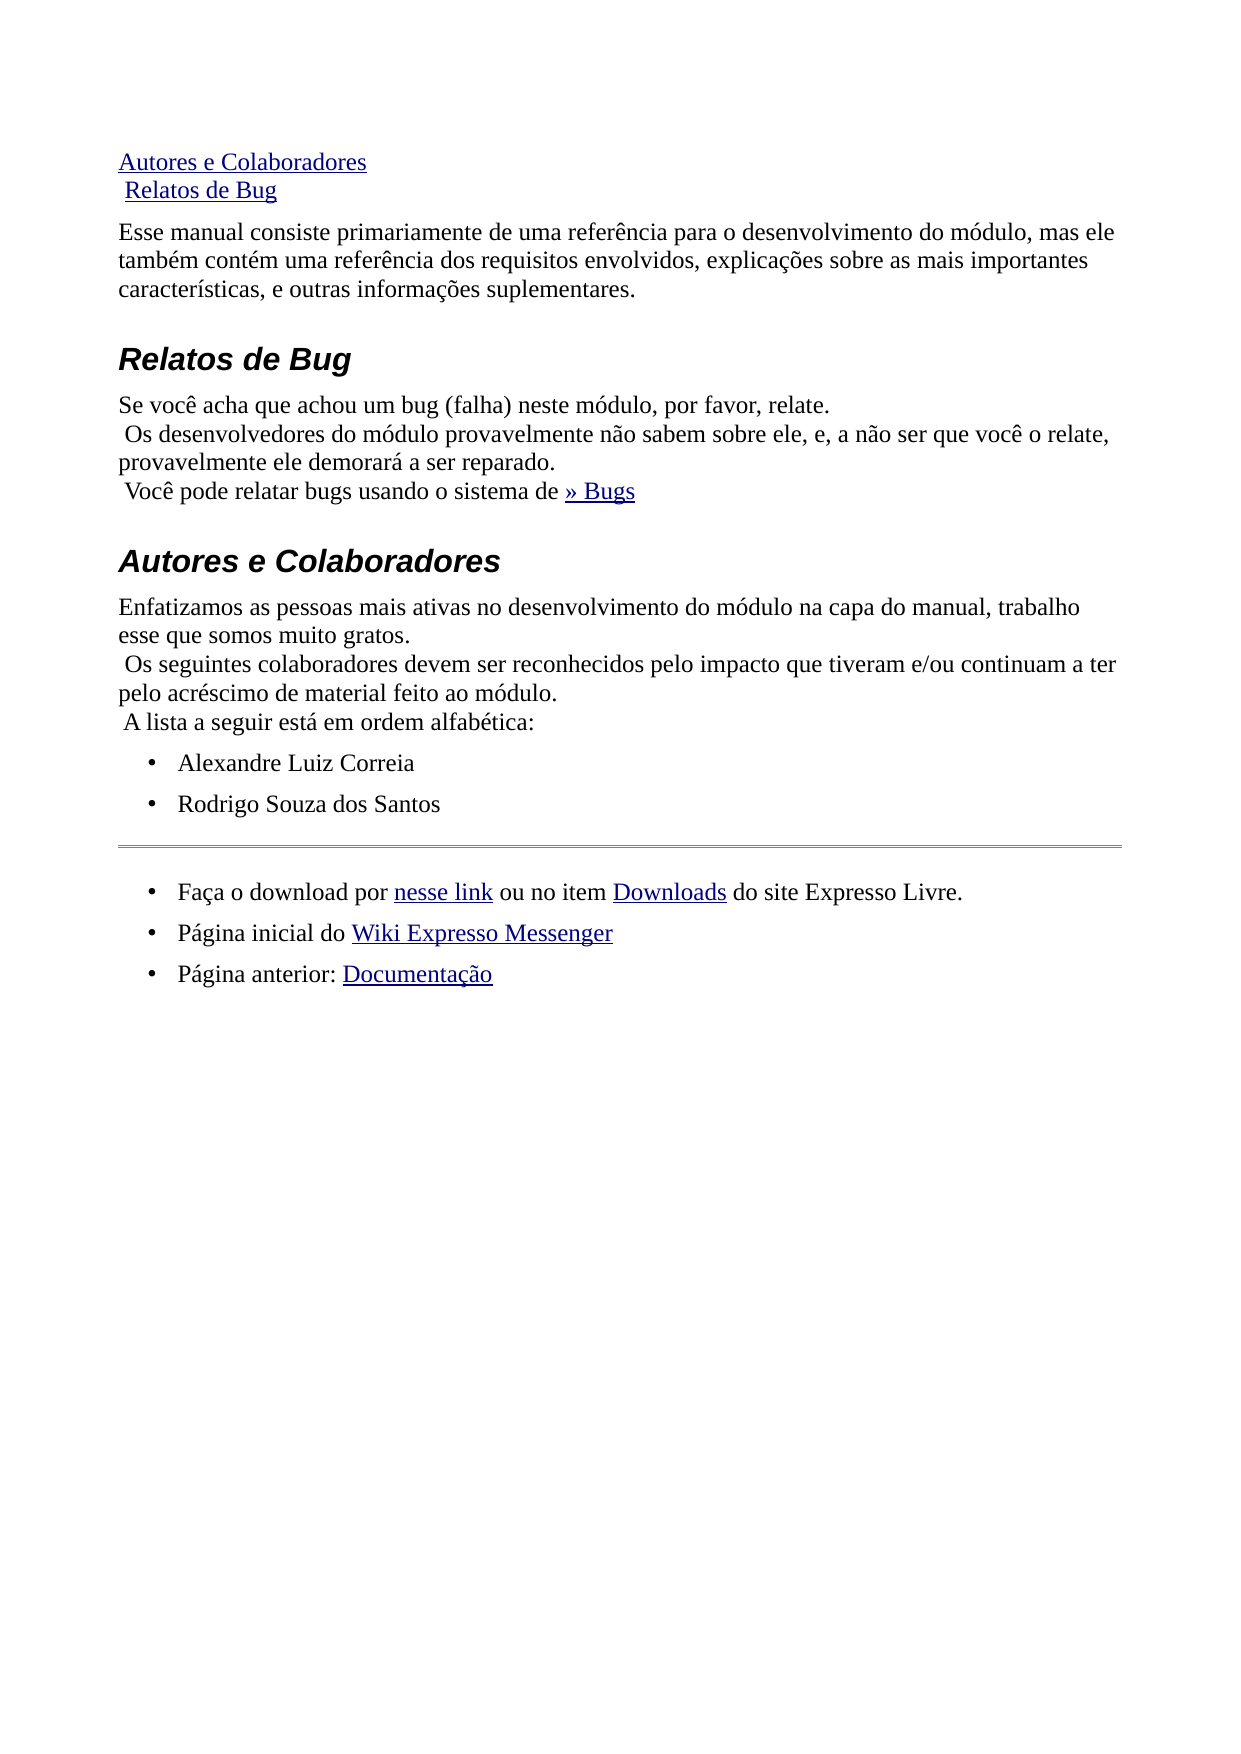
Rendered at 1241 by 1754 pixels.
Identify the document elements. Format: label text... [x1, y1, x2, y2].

text Enfatizamos as pessoas mais ativas no desenvolvimento do módulo na capa do manual, trabalho esse que somos muito gratos. Os seguintes colaboradores devem ser reconhecidos pelo impacto que tiveram e/ou continuam a ter pelo acréscimo de material feito ao módulo. A lista a seguir está em ordem alfabética: [118, 592, 1122, 736]
subtitle Relatos de Bug [118, 341, 1122, 377]
list Página inicial do Wiki Expresso Messenger [148, 918, 1122, 947]
list Faça o download por nesse link ou no item Downloads do site Expresso Livre. [148, 877, 1122, 906]
list Alexandre Luiz Correia [148, 748, 1122, 777]
text Autores e Colaboradores Relatos de Bug [118, 147, 1122, 204]
subtitle Autores e Colaboradores [118, 542, 1122, 579]
text Se você acha que achou um bug (falha) neste módulo, por favor, relate. Os desenvolvedores do módulo provavelmente não sabem sobre ele, e, a não ser que você o relate, provavelmente ele demorará a ser reparado. Você pode relatar bugs usando o sistema de » Bugs [118, 390, 1122, 505]
list Página anterior: Documentação [148, 959, 1122, 988]
text Esse manual consiste primariamente de uma referência para o desenvolvimento do módulo, mas ele também contém uma referência dos requisitos envolvidos, explicações sobre as mais importantes características, e outras informações suplementares. [118, 217, 1122, 303]
list Rodrigo Souza dos Santos [148, 789, 1122, 818]
